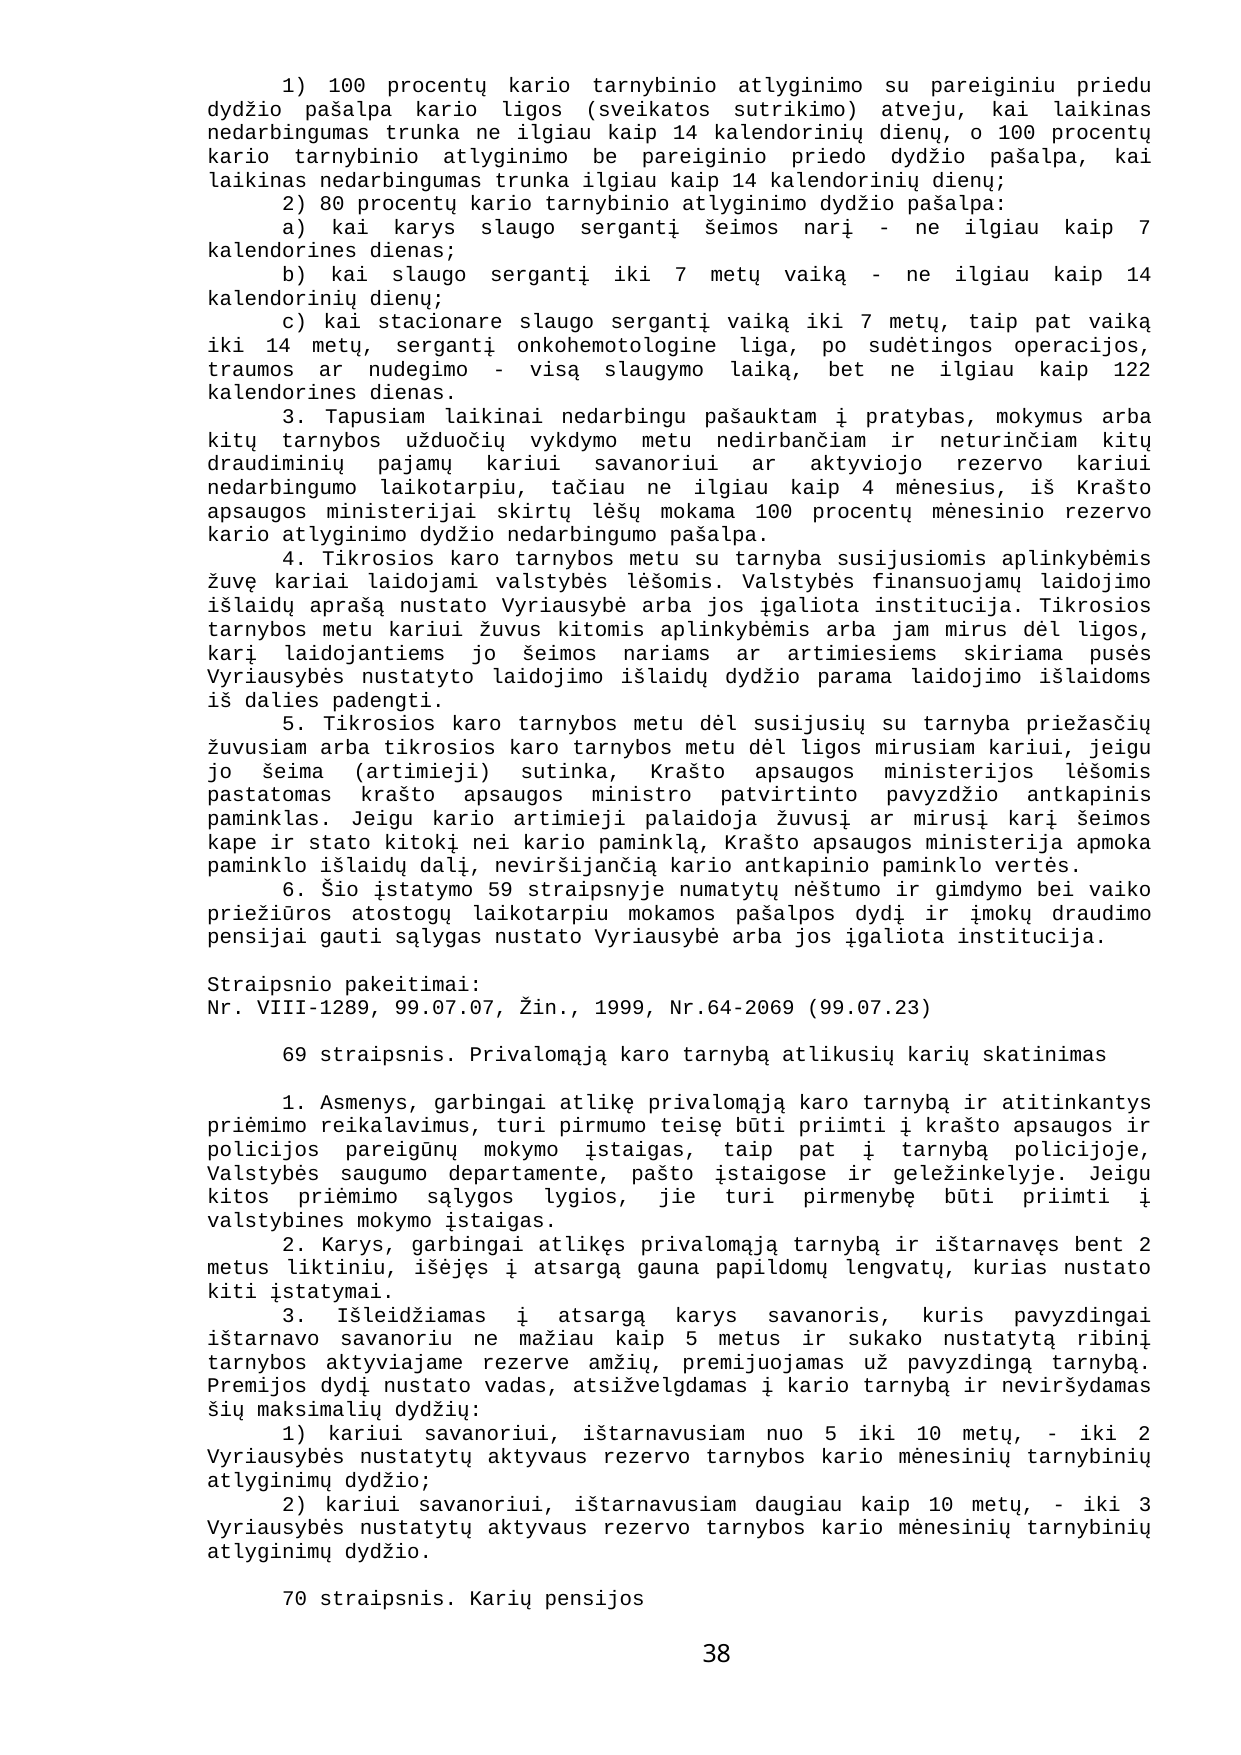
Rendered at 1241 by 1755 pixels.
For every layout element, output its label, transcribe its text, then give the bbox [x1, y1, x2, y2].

text 2) 80 procentų kario tarnybinio atlyginimo dydžio pašalpa: [207, 193, 1152, 217]
text 4. Tikrosios karo tarnybos metu su tarnyba susijusiomis aplinkybėmis žuvę kariai laidojami valstybės lėšomis. Valstybės finansuojamų laidojimo išlaidų aprašą nustato Vyriausybė arba jos įgaliota institucija. Tikrosios tarnybos metu kariui žuvus kitomis aplinkybėmis arba jam mirus dėl ligos, karį laidojantiems jo šeimos nariams ar artimiesiems skiriama pusės Vyriausybės nustatyto laidojimo išlaidų dydžio parama laidojimo išlaidoms iš dalies padengti. [207, 548, 1152, 713]
text Straipsnio pakeitimai: [207, 973, 1152, 997]
text 3. Išleidžiamas į atsargą karys savanoris, kuris pavyzdingai ištarnavo savanoriu ne mažiau kaip 5 metus ir sukako nustatytą ribinį tarnybos aktyviajame rezerve amžių, premijuojamas už pavyzdingą tarnybą. Premijos dydį nustato vadas, atsižvelgdamas į kario tarnybą ir neviršydamas šių maksimalių dydžių: [207, 1304, 1152, 1423]
text 1) 100 procentų kario tarnybinio atlyginimo su pareiginiu priedu dydžio pašalpa kario ligos (sveikatos sutrikimo) atveju, kai laikinas nedarbingumas trunka ne ilgiau kaip 14 kalendorinių dienų, o 100 procentų kario tarnybinio atlyginimo be pareiginio priedo dydžio pašalpa, kai laikinas nedarbingumas trunka ilgiau kaip 14 kalendorinių dienų; [207, 75, 1152, 193]
text c) kai stacionare slaugo sergantį vaiką iki 7 metų, taip pat vaiką iki 14 metų, sergantį onkohemotologine liga, po sudėtingos operacijos, traumos ar nudegimo - visą slaugymo laiką, bet ne ilgiau kaip 122 kalendorines dienas. [207, 311, 1152, 406]
text 69 straipsnis. Privalomąją karo tarnybą atlikusių karių skatinimas [207, 1044, 1152, 1068]
text 2) kariui savanoriui, ištarnavusiam daugiau kaip 10 metų, - iki 3 Vyriausybės nustatytų aktyvaus rezervo tarnybos kario mėnesinių tarnybinių atlyginimų dydžio. [207, 1494, 1152, 1565]
text 3. Tapusiam laikinai nedarbingu pašauktam į pratybas, mokymus arba kitų tarnybos užduočių vykdymo metu nedirbančiam ir neturinčiam kitų draudiminių pajamų kariui savanoriui ar aktyviojo rezervo kariui nedarbingumo laikotarpiu, tačiau ne ilgiau kaip 4 mėnesius, iš Krašto apsaugos ministerijai skirtų lėšų mokama 100 procentų mėnesinio rezervo kario atlyginimo dydžio nedarbingumo pašalpa. [207, 406, 1152, 548]
text 5. Tikrosios karo tarnybos metu dėl susijusių su tarnyba priežasčių žuvusiam arba tikrosios karo tarnybos metu dėl ligos mirusiam kariui, jeigu jo šeima (artimieji) sutinka, Krašto apsaugos ministerijos lėšomis pastatomas krašto apsaugos ministro patvirtinto pavyzdžio antkapinis paminklas. Jeigu kario artimieji palaidoja žuvusį ar mirusį karį šeimos kape ir stato kitokį nei kario paminklą, Krašto apsaugos ministerija apmoka paminklo išlaidų dalį, neviršijančią kario antkapinio paminklo vertės. [207, 713, 1152, 879]
text 70 straipsnis. Karių pensijos [207, 1588, 1152, 1612]
text Nr. VIII-1289, 99.07.07, Žin., 1999, Nr.64-2069 (99.07.23) [207, 997, 1152, 1021]
text a) kai karys slaugo sergantį šeimos narį - ne ilgiau kaip 7 kalendorines dienas; [207, 217, 1152, 264]
text 2. Karys, garbingai atlikęs privalomąją tarnybą ir ištarnavęs bent 2 metus liktiniu, išėjęs į atsargą gauna papildomų lengvatų, kurias nustato kiti įstatymai. [207, 1234, 1152, 1304]
text b) kai slaugo sergantį iki 7 metų vaiką - ne ilgiau kaip 14 kalendorinių dienų; [207, 264, 1152, 311]
text 1) kariui savanoriui, ištarnavusiam nuo 5 iki 10 metų, - iki 2 Vyriausybės nustatytų aktyvaus rezervo tarnybos kario mėnesinių tarnybinių atlyginimų dydžio; [207, 1423, 1152, 1494]
text 6. Šio įstatymo 59 straipsnyje numatytų nėštumo ir gimdymo bei vaiko priežiūros atostogų laikotarpiu mokamos pašalpos dydį ir įmokų draudimo pensijai gauti sąlygas nustato Vyriausybė arba jos įgaliota institucija. [207, 879, 1152, 950]
text 1. Asmenys, garbingai atlikę privalomąją karo tarnybą ir atitinkantys priėmimo reikalavimus, turi pirmumo teisę būti priimti į krašto apsaugos ir policijos pareigūnų mokymo įstaigas, taip pat į tarnybą policijoje, Valstybės saugumo departamente, pašto įstaigose ir geležinkelyje. Jeigu kitos priėmimo sąlygos lygios, jie turi pirmenybę būti priimti į valstybines mokymo įstaigas. [207, 1092, 1152, 1234]
